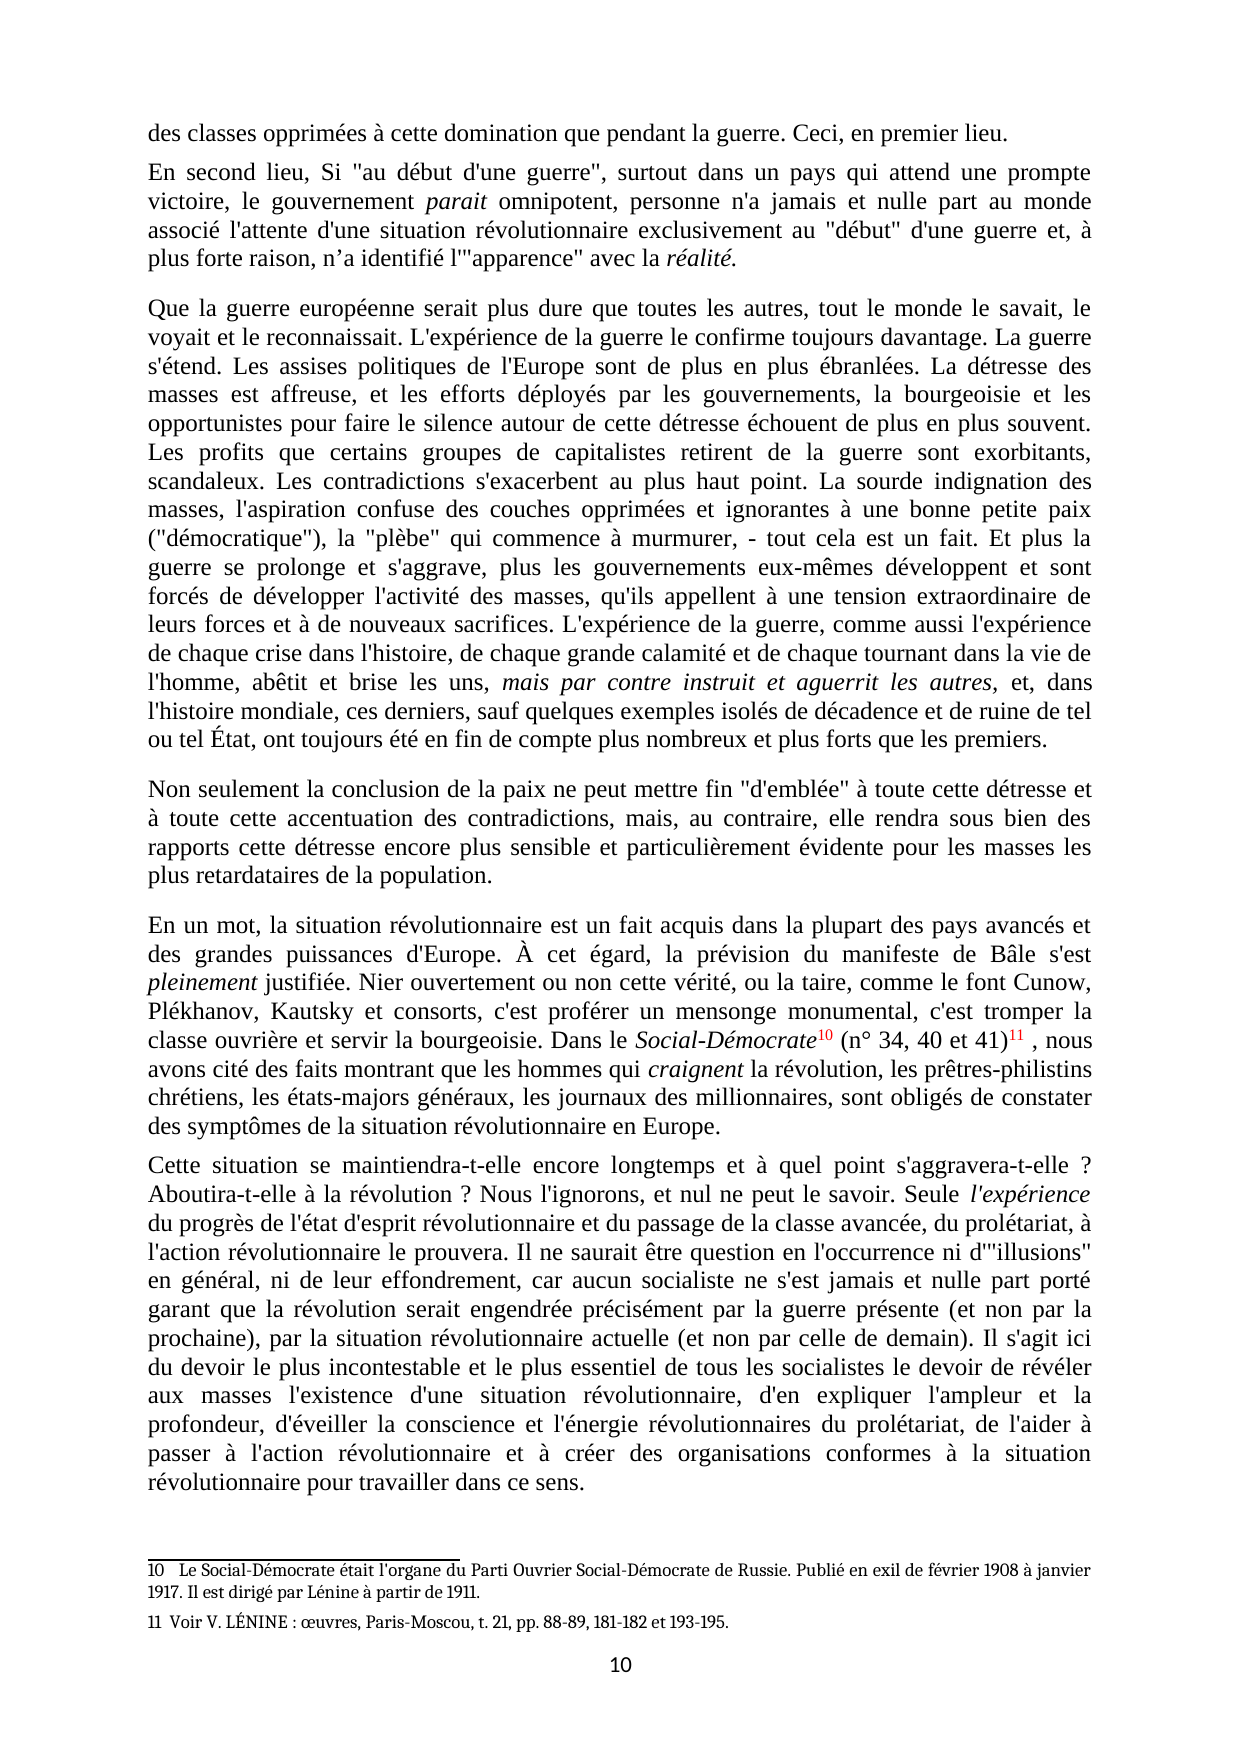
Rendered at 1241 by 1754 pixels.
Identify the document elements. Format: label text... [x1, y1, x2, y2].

text En second lieu, Si "au début d'une guerre", surtout dans un pays qui attend une prompte victoire, le gouvernement parait omnipotent, personne n'a jamais et nulle part au monde associé l'attente d'une situation révolutionnaire exclusivement au "début" d'une guerre et, à plus forte raison, n’a identifié l'"apparence" avec la réalité. [148, 157, 1093, 272]
text Non seulement la conclusion de la paix ne peut mettre fin "d'emblée" à toute cette détresse et à toute cette accentuation des contradictions, mais, au contraire, elle rendra sous bien des rapports cette détresse encore plus sensible et particulièrement évidente pour les masses les plus retardataires de la population. [148, 774, 1093, 889]
text Voir V. LÉNINE : œuvres, Paris-Moscou, t. 21, pp. 88-89, 181-182 et 193-195. [148, 1611, 1093, 1633]
text des classes opprimées à cette domination que pendant la guerre. Ceci, en premier lieu. [148, 118, 1093, 147]
text Le Social-Démocrate était l'organe du Parti Ouvrier Social-Démocrate de Russie. Publié en exil de février 1908 à janvier 1917. Il est dirigé par Lénine à partir de 1911. [148, 1560, 1093, 1603]
text En un mot, la situation révolutionnaire est un fait acquis dans la plupart des pays avancés et des grandes puissances d'Europe. À cet égard, la prévision du manifeste de Bâle s'est pleinement justifiée. Nier ouvertement ou non cette vérité, ou la taire, comme le font Cunow, Plékhanov, Kautsky et consorts, c'est proférer un mensonge monumental, c'est tromper la classe ouvrière et servir la bourgeoisie. Dans le Social-Démocrate (n° 34, 40 et 41) , nous avons cité des faits montrant que les hommes qui craignent la révolution, les prêtres-philistins chrétiens, les états-majors généraux, les journaux des millionnaires, sont obligés de constater des symptômes de la situation révolutionnaire en Europe. [148, 910, 1093, 1140]
text Que la guerre européenne serait plus dure que toutes les autres, tout le monde le savait, le voyait et le reconnaissait. L'expérience de la guerre le confirme toujours davantage. La guerre s'étend. Les assises politiques de l'Europe sont de plus en plus ébranlées. La détresse des masses est affreuse, et les efforts déployés par les gouvernements, la bourgeoisie et les opportunistes pour faire le silence autour de cette détresse échouent de plus en plus souvent. Les profits que certains groupes de capitalistes retirent de la guerre sont exorbitants, scandaleux. Les contradictions s'exacerbent au plus haut point. La sourde indignation des masses, l'aspiration confuse des couches opprimées et ignorantes à une bonne petite paix ("démocratique"), la "plèbe" qui commence à murmurer, - tout cela est un fait. Et plus la guerre se prolonge et s'aggrave, plus les gouvernements eux-mêmes développent et sont forcés de développer l'activité des masses, qu'ils appellent à une tension extraordinaire de leurs forces et à de nouveaux sacrifices. L'expérience de la guerre, comme aussi l'expérience de chaque crise dans l'histoire, de chaque grande calamité et de chaque tournant dans la vie de l'homme, abêtit et brise les uns, mais par contre instruit et aguerrit les autres, et, dans l'histoire mondiale, ces derniers, sauf quelques exemples isolés de décadence et de ruine de tel ou tel État, ont toujours été en fin de compte plus nombreux et plus forts que les premiers. [148, 293, 1093, 753]
text Cette situation se maintiendra-t-elle encore longtemps et à quel point s'aggravera-t-elle ? Aboutira-t-elle à la révolution ? Nous l'ignorons, et nul ne peut le savoir. Seule l'expérience du progrès de l'état d'esprit révolutionnaire et du passage de la classe avancée, du prolétariat, à l'action révolutionnaire le prouvera. Il ne saurait être question en l'occurrence ni d'"illusions" en général, ni de leur effondrement, car aucun socialiste ne s'est jamais et nulle part porté garant que la révolution serait engendrée précisément par la guerre présente (et non par la prochaine), par la situation révolutionnaire actuelle (et non par celle de demain). Il s'agit ici du devoir le plus incontestable et le plus essentiel de tous les socialistes le devoir de révéler aux masses l'existence d'une situation révolutionnaire, d'en expliquer l'ampleur et la profondeur, d'éveiller la conscience et l'énergie révolutionnaires du prolétariat, de l'aider à passer à l'action révolutionnaire et à créer des organisations conformes à la situation révolutionnaire pour travailler dans ce sens. [148, 1150, 1093, 1495]
